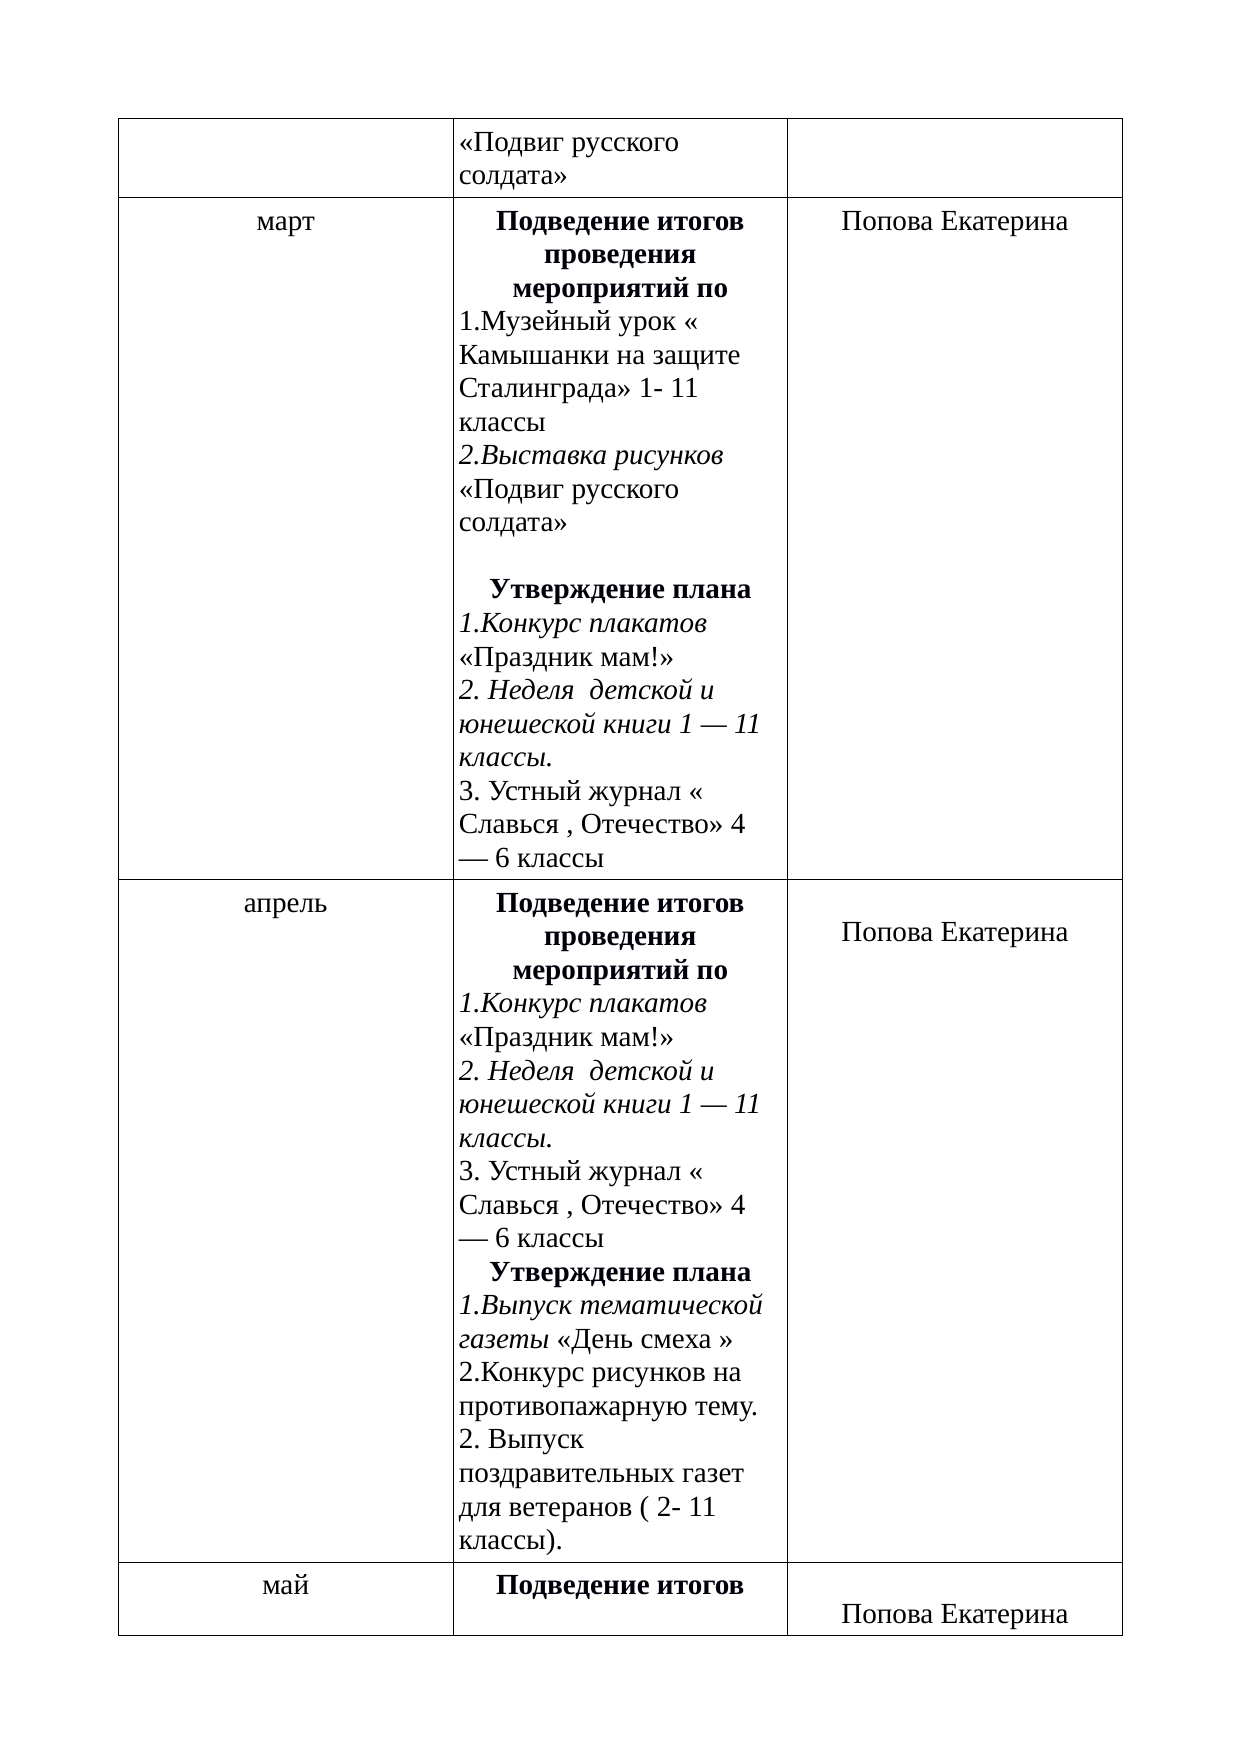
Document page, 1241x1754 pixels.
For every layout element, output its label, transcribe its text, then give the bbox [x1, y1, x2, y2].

table_cell Попова Екатерина [788, 198, 1122, 879]
table_cell май [119, 1563, 453, 1635]
table_cell Попова Екатерина [788, 880, 1122, 1562]
table_cell апрель [119, 880, 453, 1562]
table_cell Подведение итогов проведения мероприятий по 1.Музейный урок « Камышанки на защите Сталинграда» 1- 11 классы 2.Выставка рисунков «Подвиг русского солдата» Утверждение плана 1.Конкурс плакатов «Праздник мам!» 2. Неделя детской и юнешеской книги 1 — 11 классы. 3. Устный журнал « Славься , Отечество» 4 — 6 классы [454, 198, 787, 879]
table_cell Подведение итогов [454, 1563, 787, 1635]
table_cell март [119, 198, 453, 879]
table_cell Подведение итогов проведения мероприятий по 1.Конкурс плакатов «Праздник мам!» 2. Неделя детской и юнешеской книги 1 — 11 классы. 3. Устный журнал « Славься , Отечество» 4 — 6 классы Утверждение плана 1.Выпуск тематической газеты «День смеха » 2.Конкурс рисунков на противопажарную тему. 2. Выпуск поздравительных газет для ветеранов ( 2- 11 классы). [454, 880, 787, 1562]
table_cell Попова Екатерина [788, 1563, 1122, 1635]
table_cell «Подвиг русского солдата» [454, 119, 787, 197]
table_cell [788, 119, 1122, 197]
table_cell [119, 119, 453, 197]
